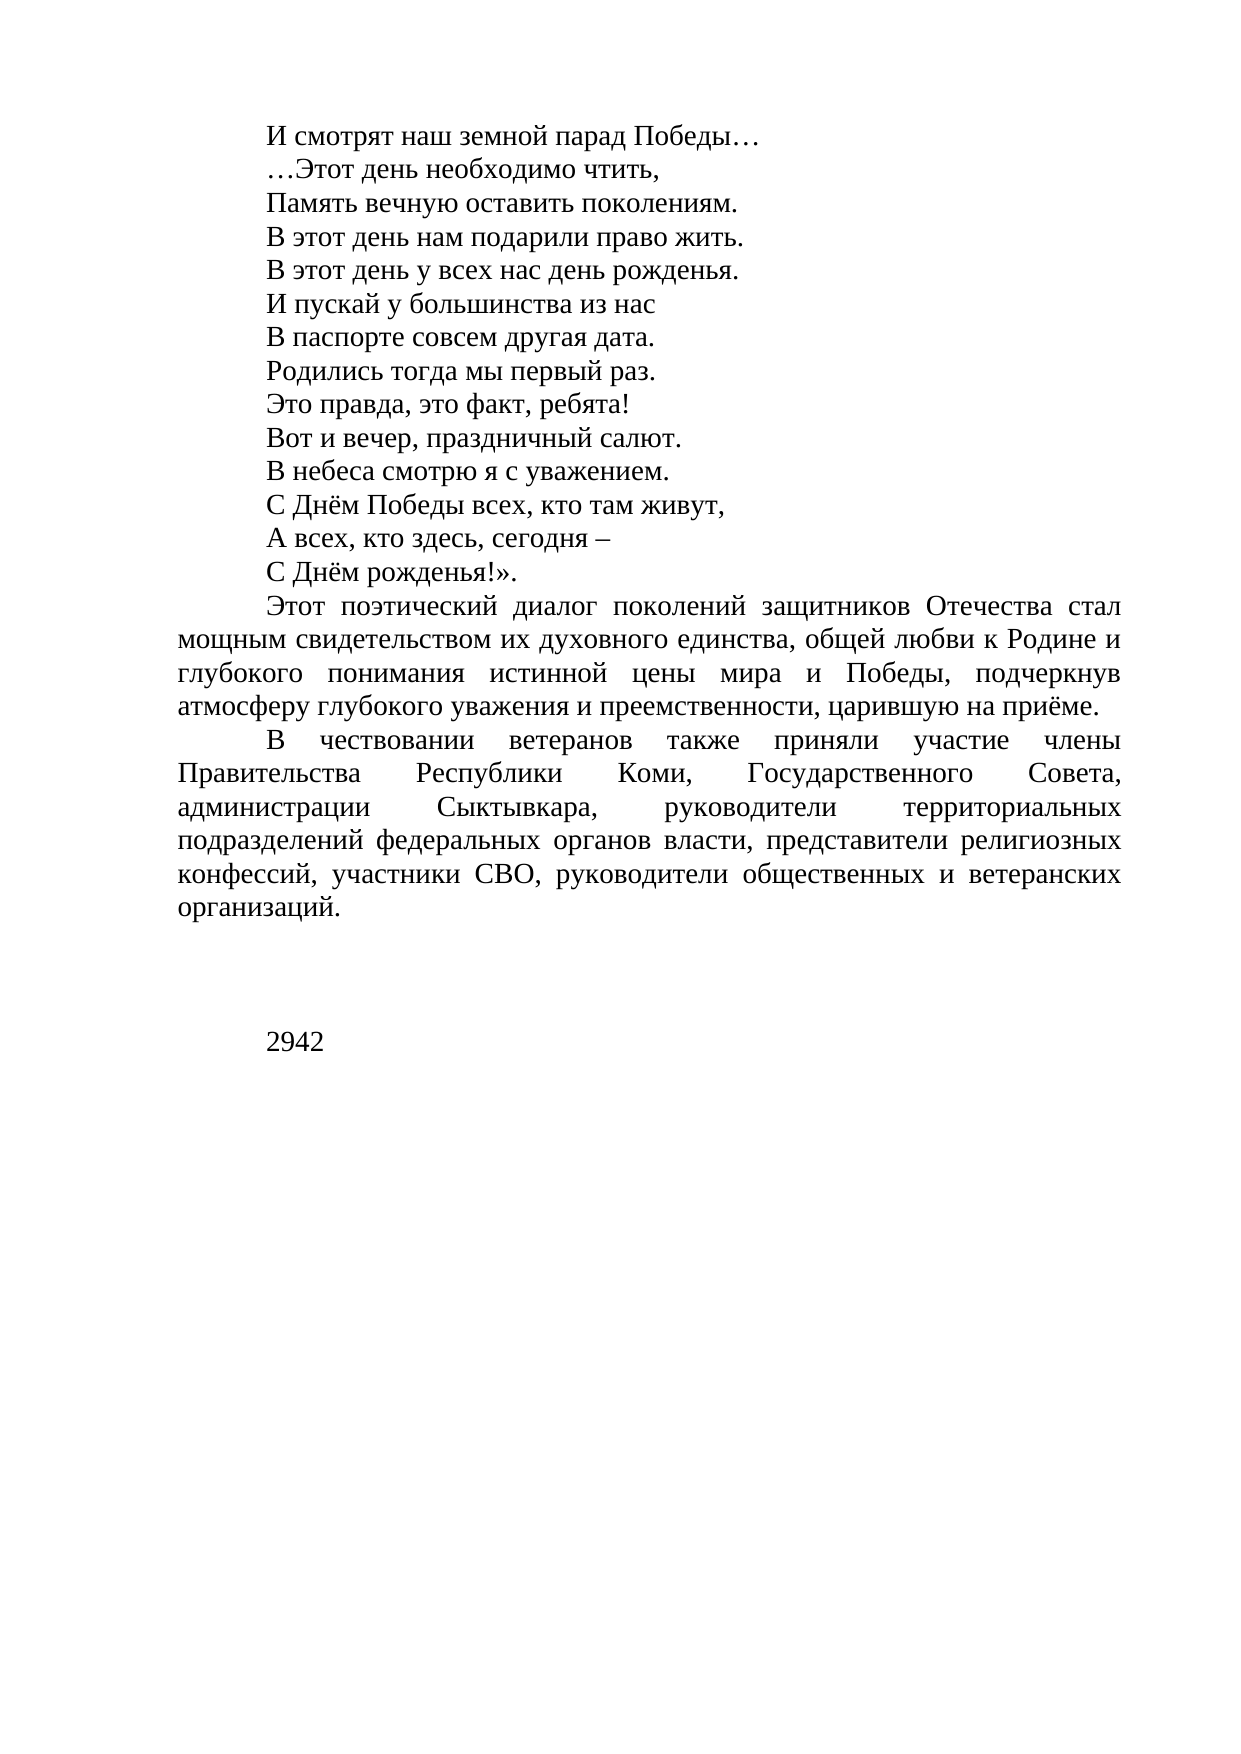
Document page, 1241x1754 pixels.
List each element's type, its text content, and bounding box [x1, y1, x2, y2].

text Этот поэтический диалог поколений защитников Отечества стал мощным свидетельством их духовного единства, общей любви к Родине и глубокого понимания истинной цены мира и Победы, подчеркнув атмосферу глубокого уважения и преемственности, царившую на приёме. [177, 588, 1122, 722]
text В чествовании ветеранов также приняли участие члены Правительства Республики Коми, Государственного Совета, администрации Сыктывкара, руководители территориальных подразделений федеральных органов власти, представители религиозных конфессий, участники СВО, руководители общественных и ветеранских организаций. [177, 722, 1122, 923]
text Это правда, это факт, ребята! [177, 386, 1122, 420]
text Память вечную оставить поколениям. [177, 185, 1122, 219]
text Вот и вечер, праздничный салют. [177, 420, 1122, 453]
text В паспорте совсем другая дата. [177, 319, 1122, 353]
text А всех, кто здесь, сегодня – [177, 521, 1122, 554]
text И смотрят наш земной парад Победы… [177, 118, 1122, 152]
text В этот день у всех нас день рожденья. [177, 252, 1122, 286]
text …Этот день необходимо чтить, [177, 152, 1122, 185]
text Родились тогда мы первый раз. [177, 353, 1122, 386]
text И пускай у большинства из нас [177, 286, 1122, 319]
text С Днём рожденья!». [177, 554, 1122, 588]
text 2942 [177, 1024, 1122, 1057]
text В этот день нам подарили право жить. [177, 219, 1122, 252]
text С Днём Победы всех, кто там живут, [177, 487, 1122, 521]
text В небеса смотрю я с уважением. [177, 453, 1122, 487]
